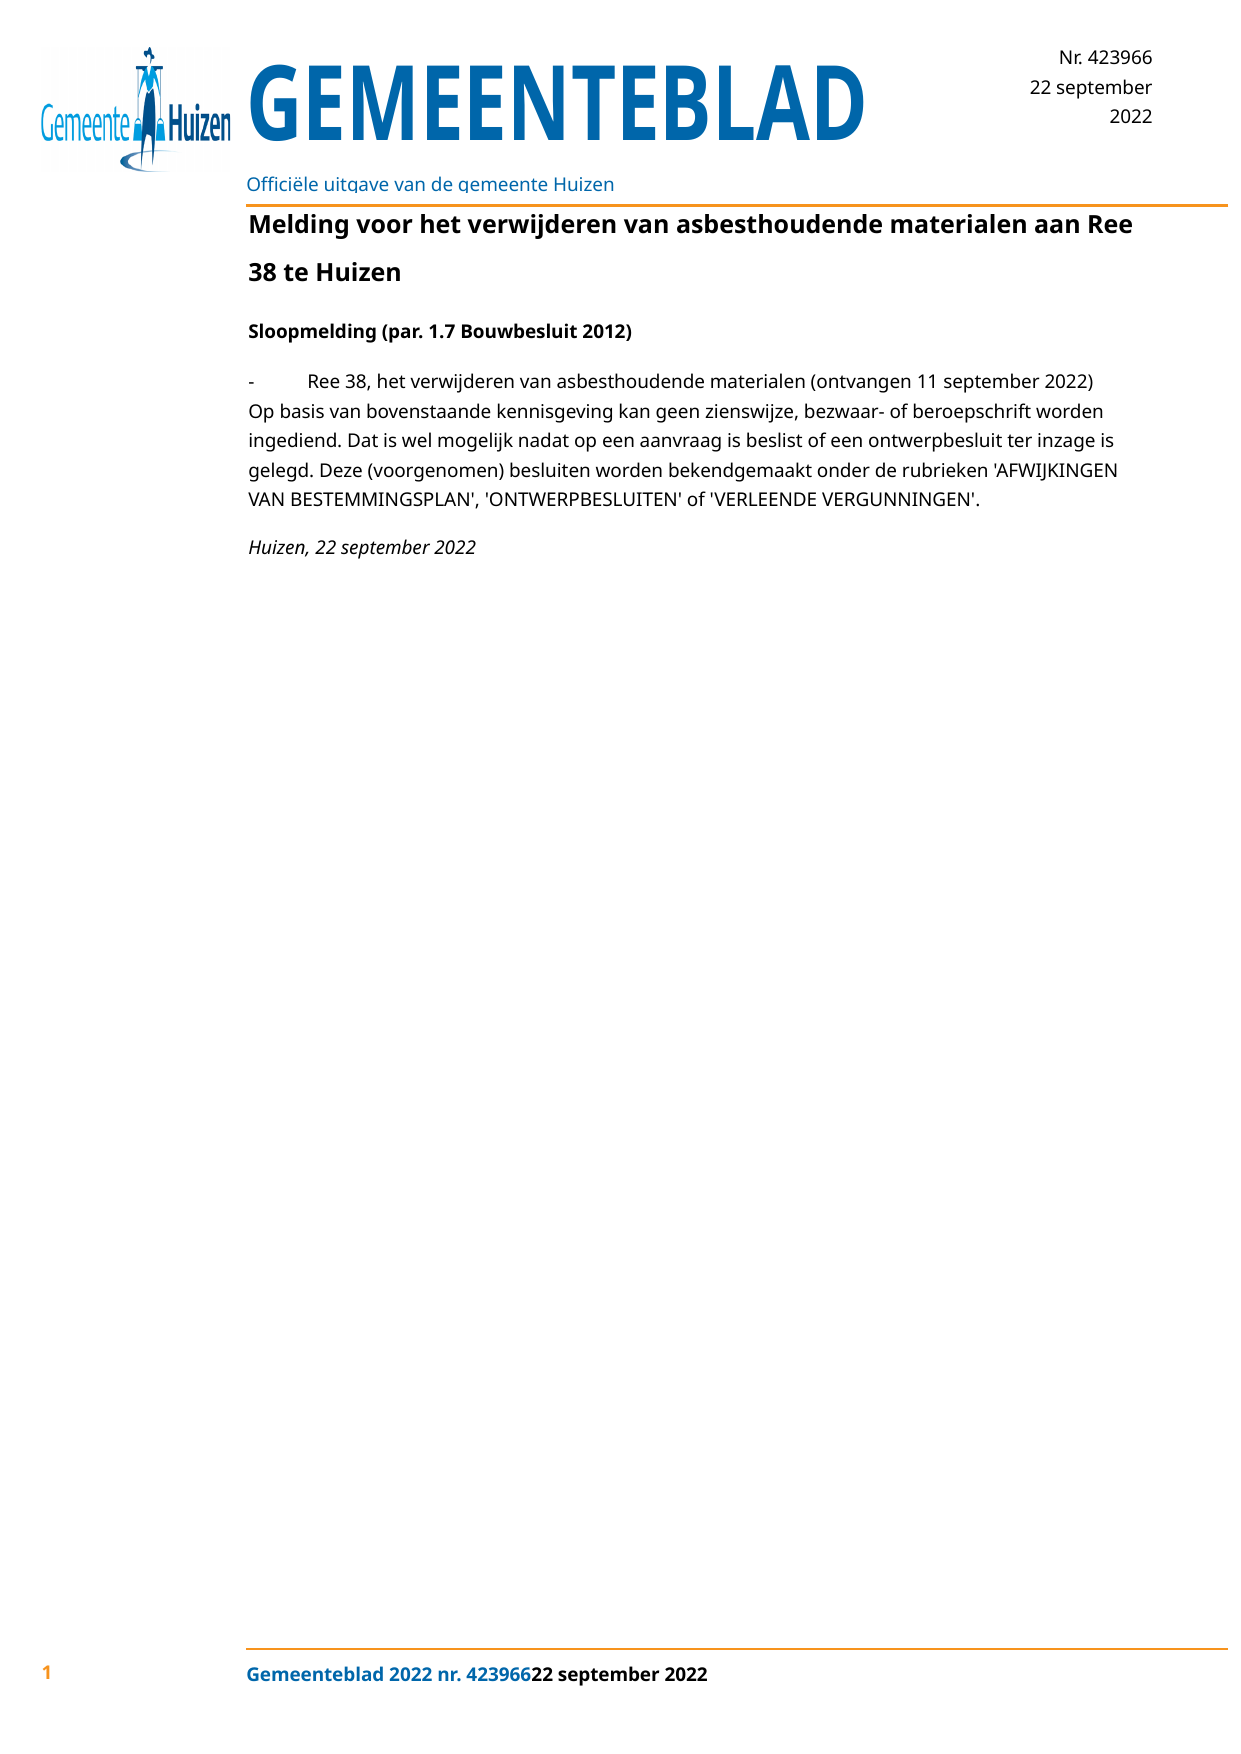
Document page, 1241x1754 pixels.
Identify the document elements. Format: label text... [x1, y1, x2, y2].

text Melding voor het verwijderen van asbesthoudende materialen aan Ree 38 te Huizen [248, 207, 1152, 288]
text Op basis van bovenstaande kennisgeving kan geen zienswijze, bezwaar- of beroepschrift worden ingediend. Dat is wel mogelijk nadat op een aanvraag is beslist of een ontwerpbesluit ter inzage is gelegd. Deze (voorgenomen) besluiten worden bekendgemaakt onder de rubrieken 'AFWIJKINGEN VAN BESTEMMINGSPLAN', 'ONTWERPBESLUITEN' of 'VERLEENDE VERGUNNINGEN'. [248, 398, 1152, 512]
picture [41, 47, 231, 172]
text Sloopmelding (par. 1.7 Bouwbesluit 2012) [248, 318, 1152, 344]
list Ree 38, het verwijderen van asbesthoudende materialen (ontvangen 11 september 2022) [248, 368, 1152, 394]
text Huizen, 22 september 2022 [248, 534, 1152, 560]
